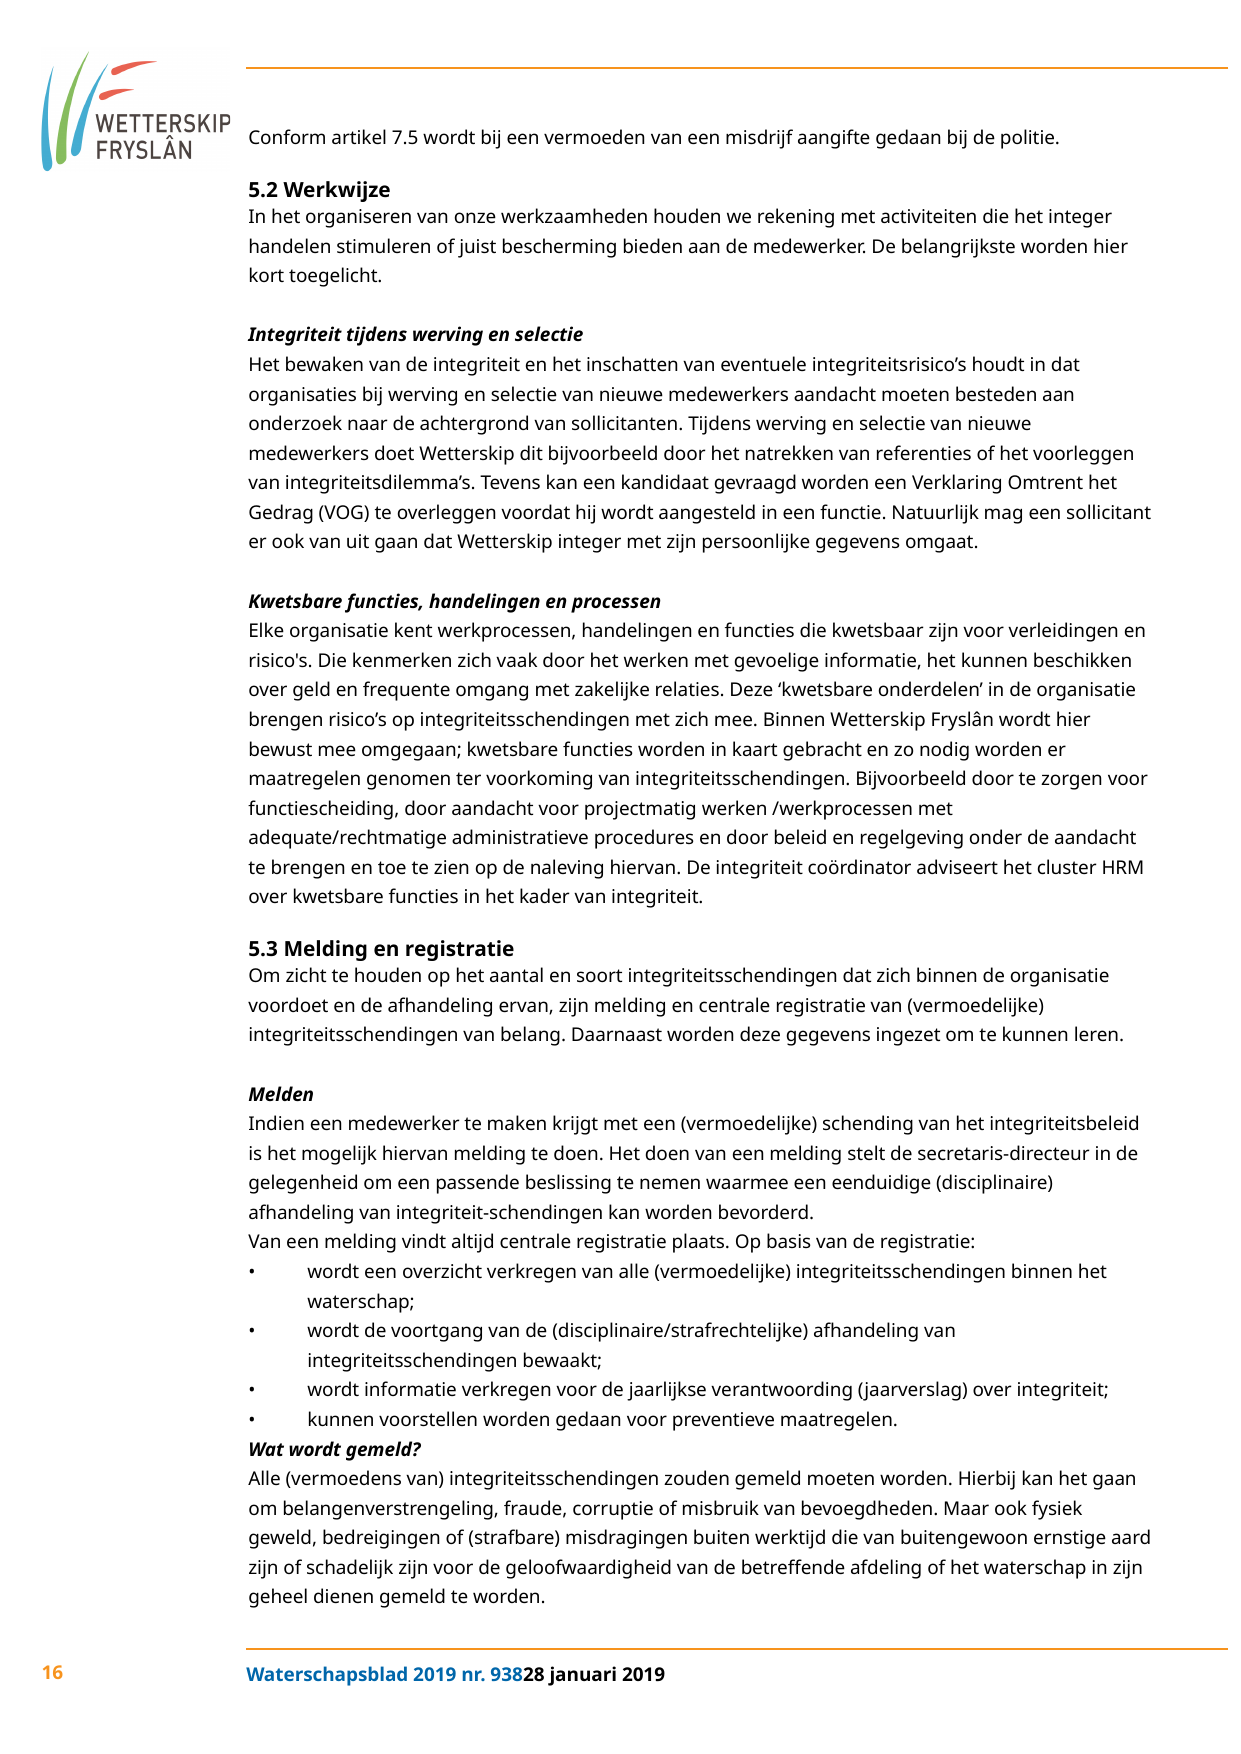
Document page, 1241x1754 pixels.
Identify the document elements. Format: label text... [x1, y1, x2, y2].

text Om zicht te houden op het aantal en soort integriteitsschendingen dat zich binnen de organisatie voordoet en de afhandeling ervan, zijn melding en centrale registratie van (vermoedelijke) integriteitsschendingen van belang. Daarnaast worden deze gegevens ingezet om te kunnen leren. [248, 962, 1152, 1047]
list kunnen voorstellen worden gedaan voor preventieve maatregelen. [248, 1406, 1152, 1432]
text 5.3 Melding en registratie [248, 934, 1152, 962]
text Van een melding vindt altijd centrale registratie plaats. Op basis van de registratie: [248, 1229, 1152, 1254]
text Conform artikel 7.5 wordt bij een vermoeden van een misdrijf aangifte gedaan bij de politie. [248, 124, 1152, 150]
list wordt informatie verkregen voor de jaarlijkse verantwoording (jaarverslag) over integriteit; [248, 1377, 1152, 1402]
text Alle (vermoedens van) integriteitsschendingen zouden gemeld moeten worden. Hierbij kan het gaan om belangenverstrengeling, fraude, corruptie of misbruik van bevoegdheden. Maar ook fysiek geweld, bedreigingen of (strafbare) misdragingen buiten werktijd die van buitengewoon ernstige aard zijn of schadelijk zijn voor de geloofwaardigheid van de betreffende afdeling of het waterschap in zijn geheel dienen gemeld te worden. [248, 1465, 1152, 1609]
text Integriteit tijdens werving en selectie [248, 322, 1152, 347]
text Indien een medewerker te maken krijgt met een (vermoedelijke) schending van het integriteitsbeleid is het mogelijk hiervan melding te doen. Het doen van een melding stelt de secretaris-directeur in de gelegenheid om een passende beslissing te nemen waarmee een eenduidige (disciplinaire) afhandeling van integriteit-schendingen kan worden bevorderd. [248, 1110, 1152, 1225]
picture [41, 47, 231, 172]
text Het bewaken van de integriteit en het inschatten van eventuele integriteitsrisico’s houdt in dat organisaties bij werving en selectie van nieuwe medewerkers aandacht moeten besteden aan onderzoek naar de achtergrond van sollicitanten. Tijdens werving en selectie van nieuwe medewerkers doet Wetterskip dit bijvoorbeeld door het natrekken van referenties of het voorleggen van integriteitsdilemma’s. Tevens kan een kandidaat gevraagd worden een Verklaring Omtrent het Gedrag (VOG) te overleggen voordat hij wordt aangesteld in een functie. Natuurlijk mag een sollicitant er ook van uit gaan dat Wetterskip integer met zijn persoonlijke gegevens omgaat. [248, 351, 1152, 554]
text 5.2 Werkwijze [248, 175, 1152, 203]
text Wat wordt gemeld? [248, 1436, 1152, 1462]
text Kwetsbare functies, handelingen en processen [248, 588, 1152, 613]
list wordt een overzicht verkregen van alle (vermoedelijke) integriteitsschendingen binnen het waterschap; [248, 1258, 1152, 1314]
list wordt de voortgang van de (disciplinaire/strafrechtelijke) afhandeling van integriteitsschendingen bewaakt; [248, 1317, 1152, 1373]
text In het organiseren van onze werkzaamheden houden we rekening met activiteiten die het integer handelen stimuleren of juist bescherming bieden aan de medewerker. De belangrijkste worden hier kort toegelicht. [248, 203, 1152, 288]
text Melden [248, 1081, 1152, 1107]
text Elke organisatie kent werkprocessen, handelingen en functies die kwetsbaar zijn voor verleidingen en risico's. Die kenmerken zich vaak door het werken met gevoelige informatie, het kunnen beschikken over geld en frequente omgang met zakelijke relaties. Deze ‘kwetsbare onderdelen’ in de organisatie brengen risico’s op integriteitsschendingen met zich mee. Binnen Wetterskip Fryslân wordt hier bewust mee omgegaan; kwetsbare functies worden in kaart gebracht en zo nodig worden er maatregelen genomen ter voorkoming van integriteitsschendingen. Bijvoorbeeld door te zorgen voor functiescheiding, door aandacht voor projectmatig werken /werkprocessen met adequate/rechtmatige administratieve procedures en door beleid en regelgeving onder de aandacht te brengen en toe te zien op de naleving hiervan. De integriteit coördinator adviseert het cluster HRM over kwetsbare functies in het kader van integriteit. [248, 617, 1152, 909]
